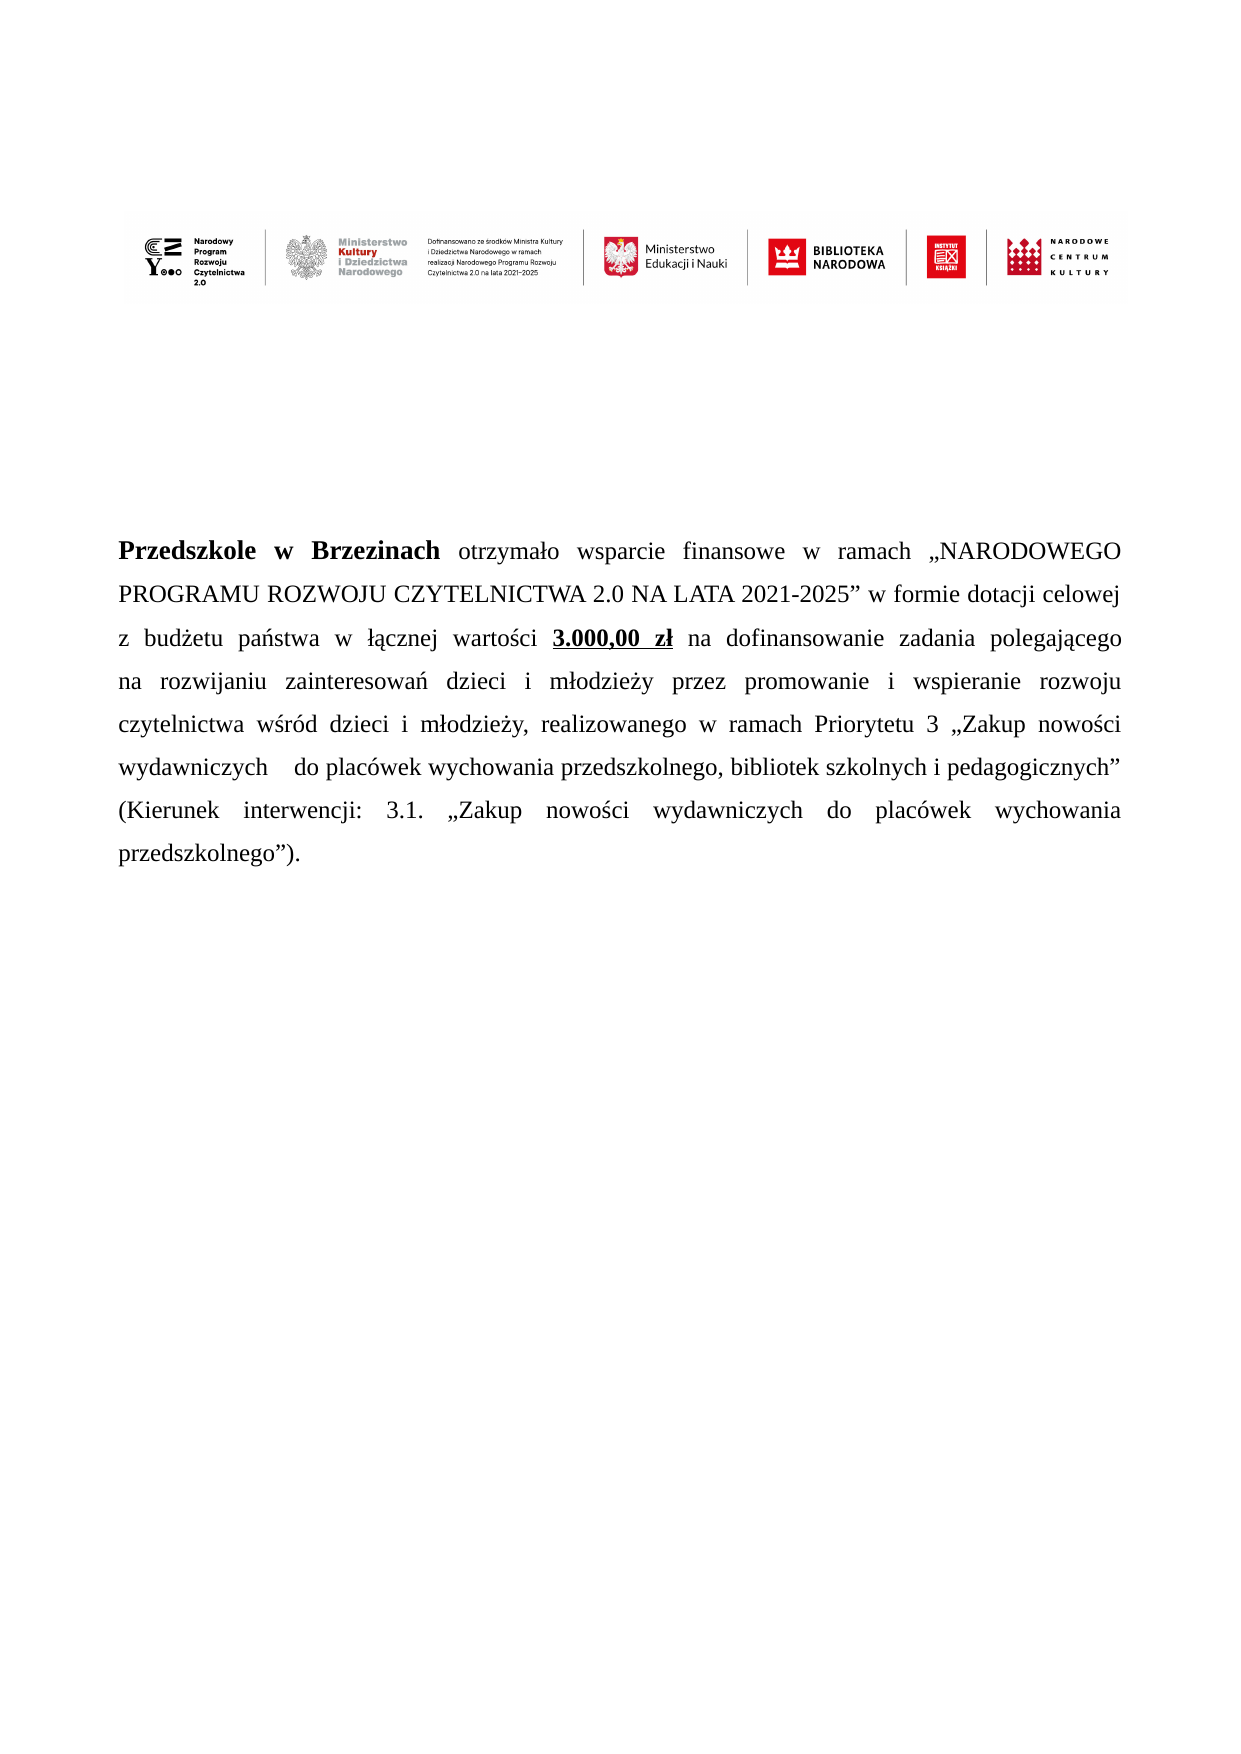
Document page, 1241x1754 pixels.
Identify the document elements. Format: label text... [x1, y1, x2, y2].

text Przedszkole w Brzezinach otrzymało wsparcie finansowe w ramach „NARODOWEGO PROGRAMU ROZWOJU CZYTELNICTWA 2.0 NA LATA 2021-2025” w formie dotacji celowej z budżetu państwa w łącznej wartości 3.000,00 zł na dofinansowanie zadania polegającego na rozwijaniu zainteresowań dzieci i młodzieży przez promowanie i wspieranie rozwoju czytelnictwa wśród dzieci i młodzieży, realizowanego w ramach Priorytetu 3 „Zakup nowości wydawniczych do placówek wychowania przedszkolnego, bibliotek szkolnych i pedagogicznych” (Kierunek interwencji: 3.1. „Zakup nowości wydawniczych do placówek wychowania przedszkolnego”). [118, 534, 1122, 867]
picture [124, 211, 1129, 304]
